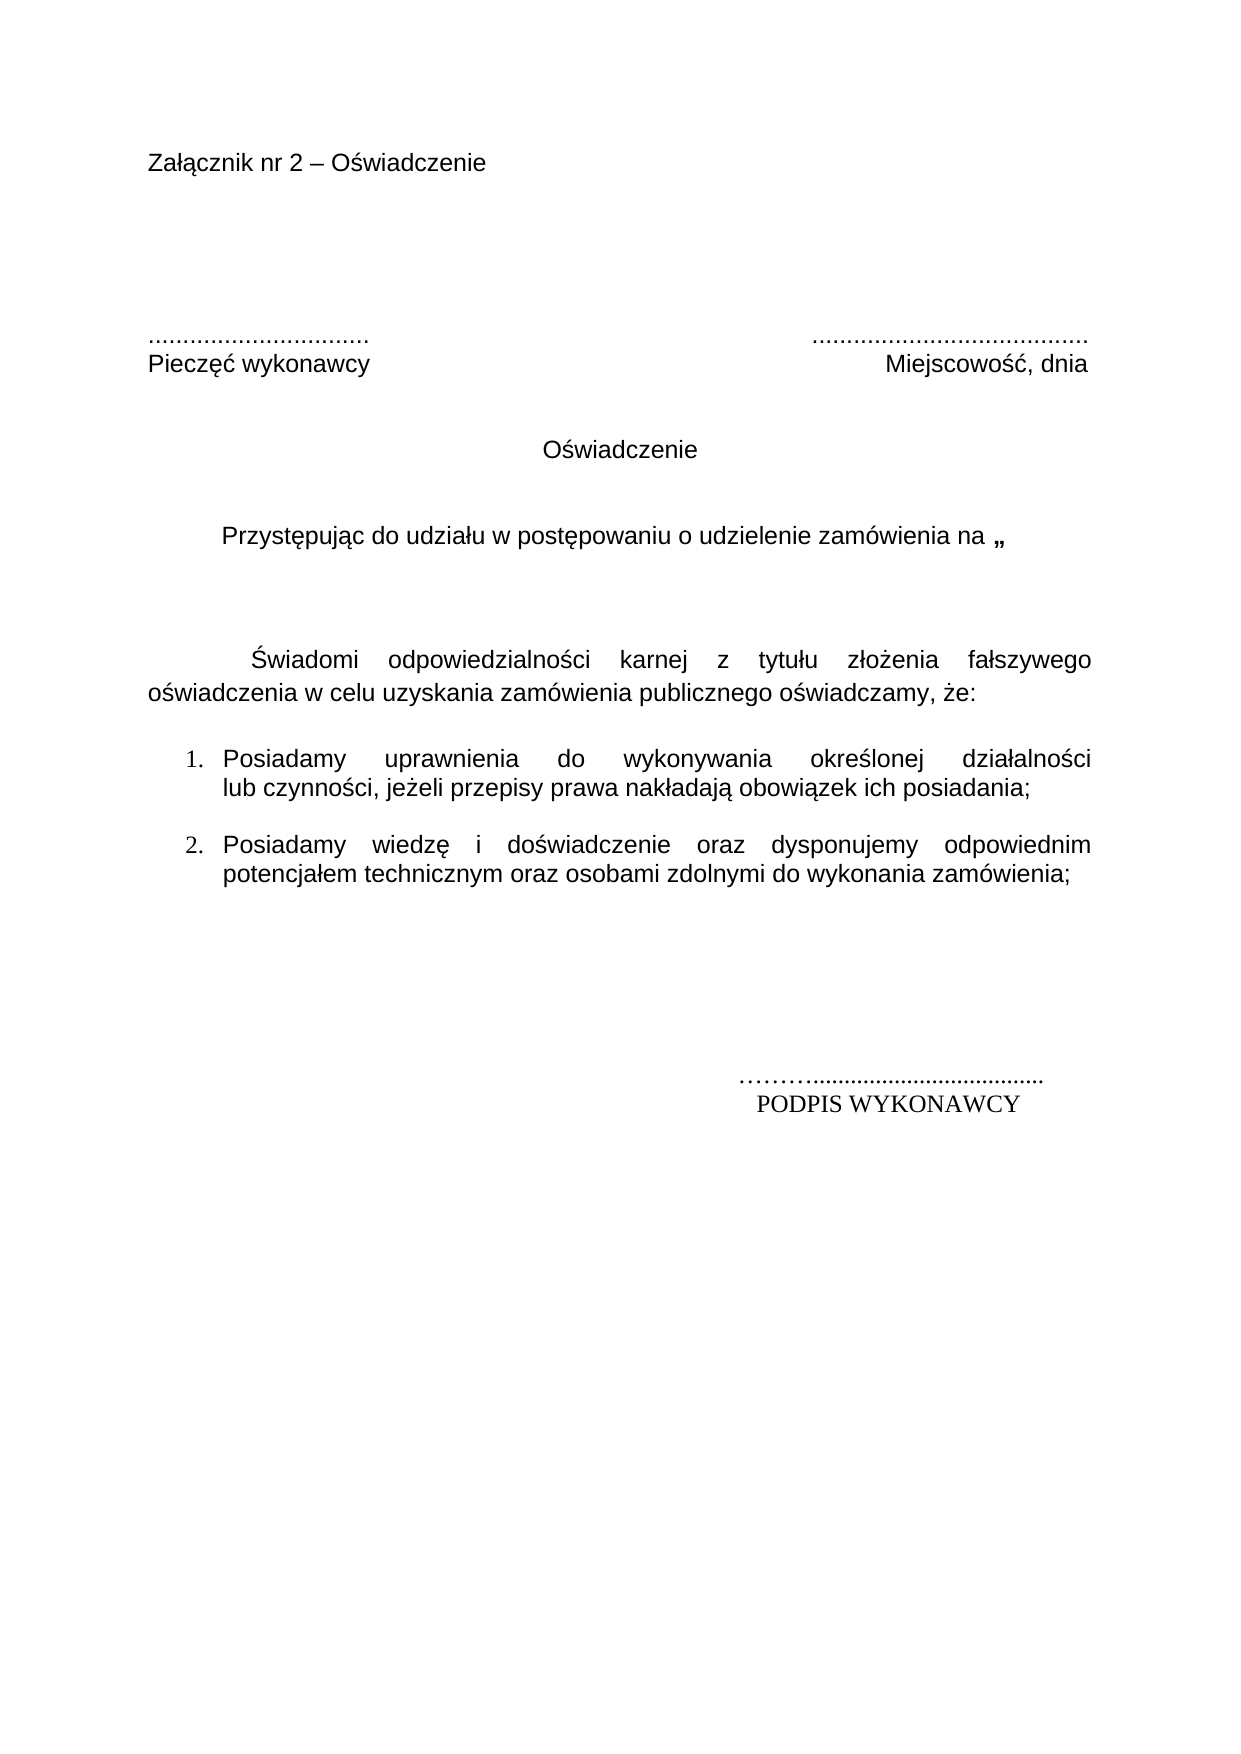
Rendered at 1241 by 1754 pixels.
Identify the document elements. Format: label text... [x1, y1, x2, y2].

text Pieczęć wykonawcy Miejscowość, dnia [148, 349, 1093, 378]
text Załącznik nr 2 – Oświadczenie [148, 148, 1093, 176]
text Przystępując do udziału w postępowaniu o udzielenie zamówienia na „ [148, 521, 1093, 550]
list Posiadamy wiedzę i doświadczenie oraz dysponujemy odpowiednim potencjałem technicznym oraz osobami zdolnymi do wykonania zamówienia; [185, 830, 1093, 888]
text ................................ ........................................ [148, 320, 1093, 349]
list Posiadamy uprawnienia do wykonywania określonej działalności lub czynności, jeżeli przepisy prawa nakładają obowiązek ich posiadania; [185, 744, 1093, 802]
text Świadomi odpowiedzialności karnej z tytułu złożenia fałszywego oświadczenia w celu uzyskania zamówienia publicznego oświadczamy, że: [148, 645, 1093, 707]
list PODPIS WYKONAWCY [664, 1089, 1093, 1118]
text Oświadczenie [148, 435, 1093, 464]
list ………..................................... [664, 1061, 1093, 1089]
